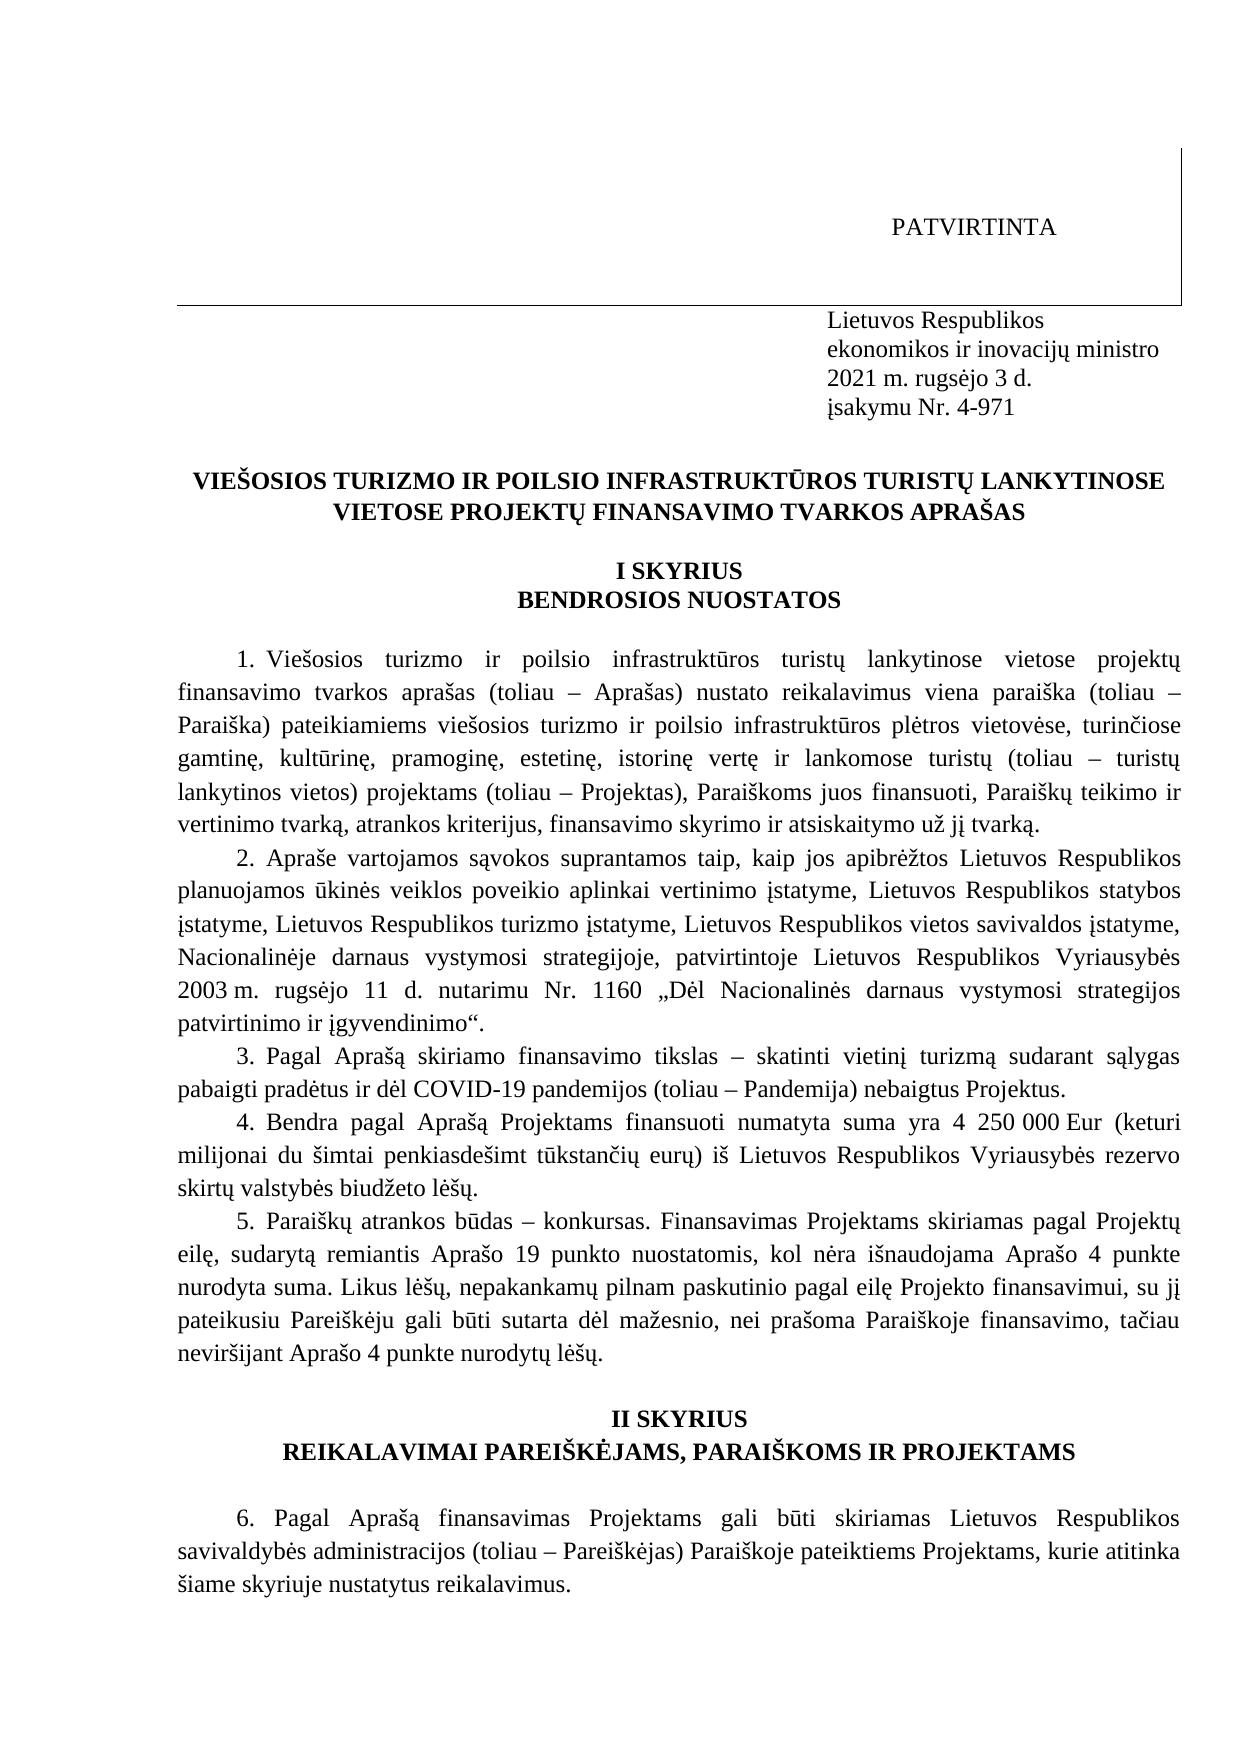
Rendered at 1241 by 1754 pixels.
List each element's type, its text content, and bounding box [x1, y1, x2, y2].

text įsakymu Nr. 4-971 [177, 392, 1181, 421]
text II SKYRIUS [177, 1404, 1181, 1433]
text ekonomikos ir inovacijų ministro [177, 334, 1181, 363]
text BENDROSIOS NUOSTATOS [177, 585, 1181, 614]
text 2. Apraše vartojamos sąvokos suprantamos taip, kaip jos apibrėžtos Lietuvos Respublikos planuojamos ūkinės veiklos poveikio aplinkai vertinimo įstatyme, Lietuvos Respublikos statybos įstatyme, Lietuvos Respublikos turizmo įstatyme, Lietuvos Respublikos vietos savivaldos įstatyme, Nacionalinėje darnaus vystymosi strategijoje, patvirtintoje Lietuvos Respublikos Vyriausybės 2003 m. rugsėjo 11 d. nutarimu Nr. 1160 „Dėl Nacionalinės darnaus vystymosi strategijos patvirtinimo ir įgyvendinimo“. [177, 843, 1181, 1036]
text 5. Paraiškų atrankos būdas – konkursas. Finansavimas Projektams skiriamas pagal Projektų eilę, sudarytą remiantis Aprašo 19 punkto nuostatomis, kol nėra išnaudojama Aprašo ‎4 punkte nurodyta suma. Likus lėšų, nepakankamų pilnam paskutinio pagal eilę Projekto finansavimui, su jį pateikusiu Pareiškėju gali būti sutarta dėl mažesnio, nei prašoma Paraiškoje finansavimo, tačiau neviršijant Aprašo ‎4 punkte nurodytų lėšų. [177, 1206, 1181, 1367]
text 6. Pagal Aprašą finansavimas Projektams gali būti skiriamas Lietuvos Respublikos savivaldybės administracijos (toliau – Pareiškėjas) Paraiškoje pateiktiems Projektams, kurie atitinka šiame skyriuje nustatytus reikalavimus. [177, 1503, 1181, 1598]
text 4. Bendra pagal Aprašą Projektams finansuoti numatyta suma yra 4 250 000 Eur (keturi milijonai du šimtai penkiasdešimt tūkstančių eurų) iš Lietuvos Respublikos Vyriausybės rezervo skirtų valstybės biudžeto lėšų. [177, 1107, 1181, 1202]
text 3. Pagal Aprašą skiriamo finansavimo tikslas – skatinti vietinį turizmą sudarant sąlygas pabaigti pradėtus ir dėl COVID-19 pandemijos (toliau – Pandemija) nebaigtus Projektus. [177, 1041, 1181, 1102]
text REIKALAVIMAI PAREIŠKĖJAMS, PARAIŠKOMS IR PROJEKTAMS [177, 1437, 1181, 1466]
text Patvirtinta [177, 148, 1181, 305]
text 1. Viešosios turizmo ir poilsio infrastruktūros turistų lankytinose vietose projektų finansavimo tvarkos aprašas (toliau – Aprašas) nustato reikalavimus viena paraiška (toliau – Paraiška) pateikiamiems viešosios turizmo ir poilsio infrastruktūros plėtros vietovėse, turinčiose gamtinę, kultūrinę, pramoginę, estetinę, istorinę vertę ir lankomose turistų (toliau – turistų lankytinos vietos) projektams (toliau – Projektas), Paraiškoms juos finansuoti, Paraiškų teikimo ir vertinimo tvarką, atrankos kriterijus, finansavimo skyrimo ir atsiskaitymo už jį tvarką. [177, 644, 1181, 838]
text I SKYRIUS [177, 556, 1181, 585]
text 2021 m. rugsėjo 3 d. [177, 363, 1181, 392]
text VIEŠOSIOS TURIZMO IR POILSIO INFRASTRUKTŪROS TURISTŲ LANKYTINOSE VIETOSE PROJEKTŲ finansavimo TVARKOS aprašAs [177, 466, 1181, 526]
text Lietuvos Respublikos [177, 306, 1181, 334]
